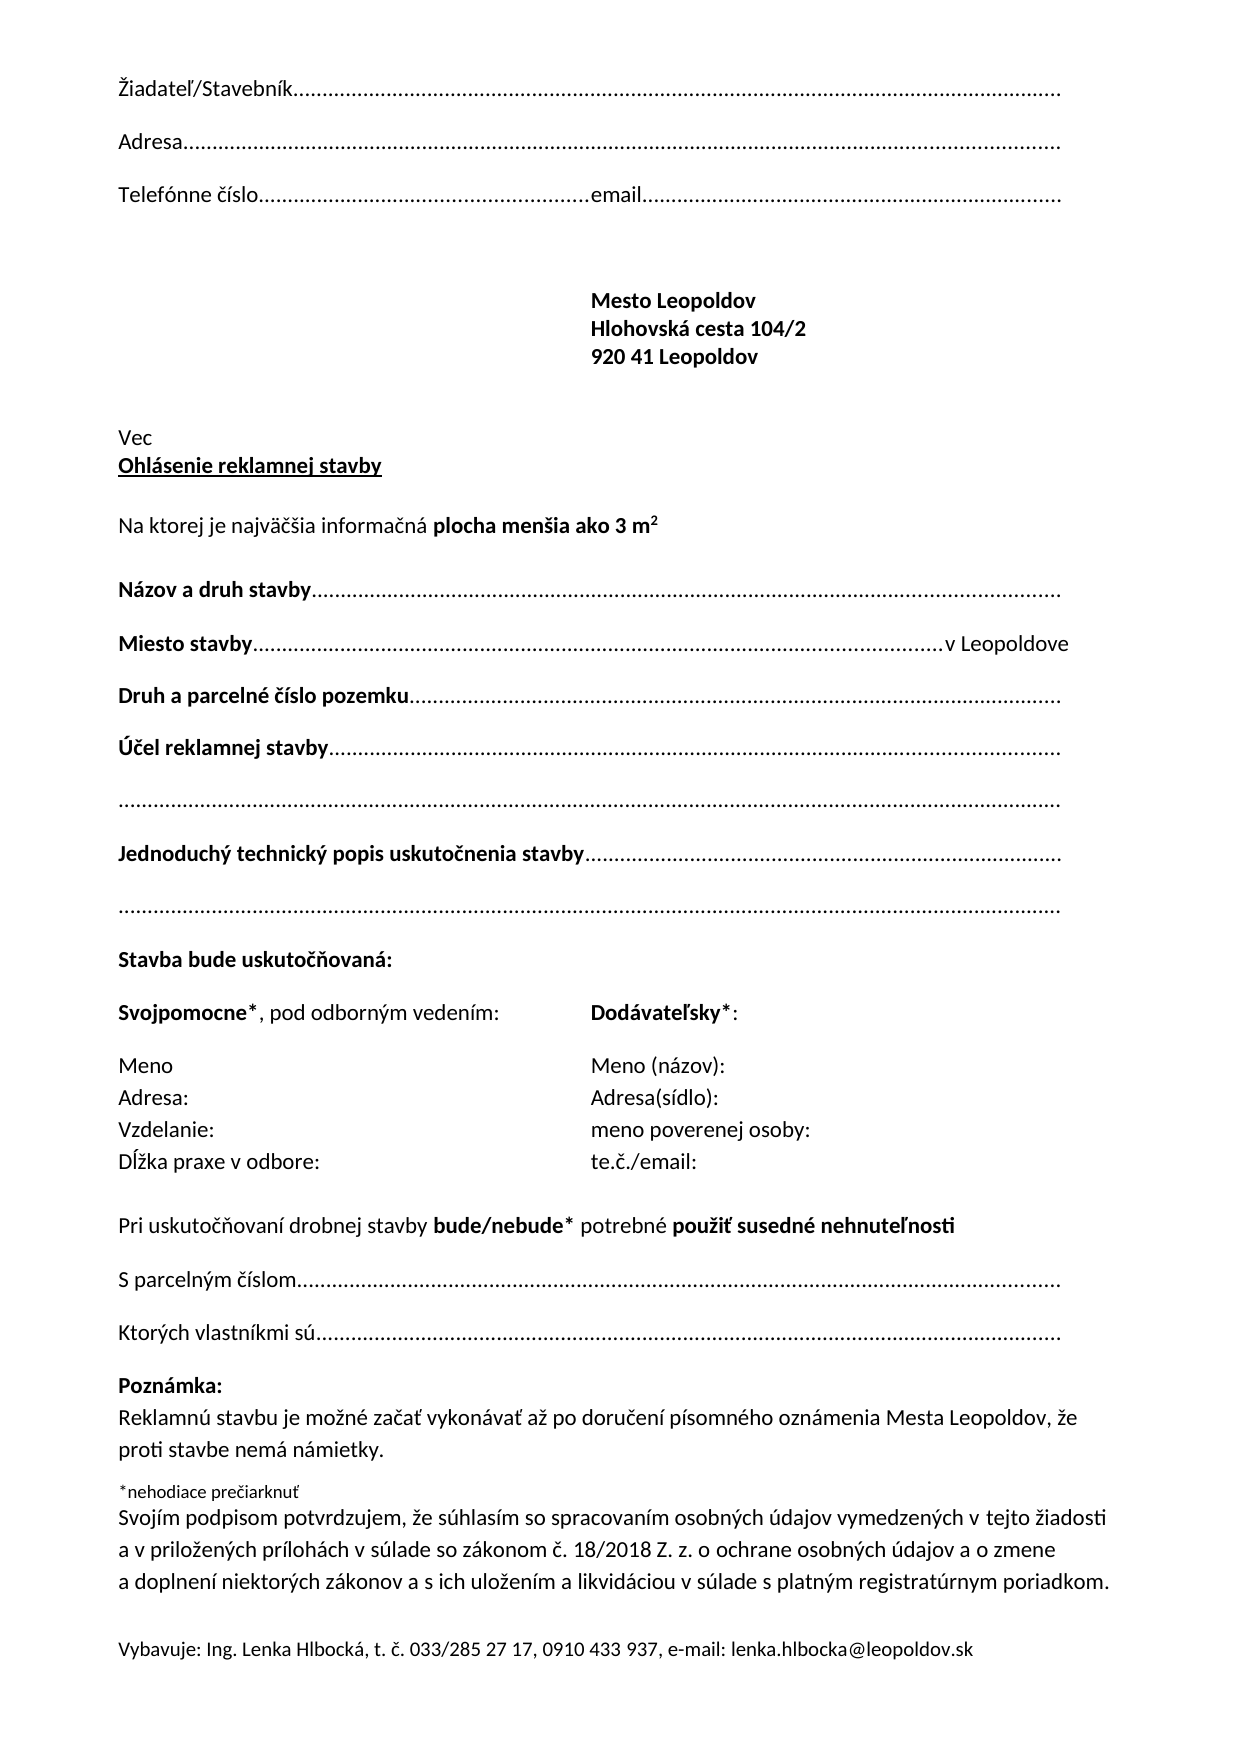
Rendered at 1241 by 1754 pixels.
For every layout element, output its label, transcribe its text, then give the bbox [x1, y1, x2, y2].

text Ktorých vlastníkmi sú [118, 1318, 1122, 1346]
text Na ktorej je najväčšia informačná plocha menšia ako 3 m2 [118, 511, 1122, 539]
text Druh a parcelné číslo pozemku [118, 682, 1122, 710]
text Meno Meno (názov): [118, 1051, 1122, 1079]
text Pri uskutočňovaní drobnej stavby bude/nebude* potrebné použiť susedné nehnuteľnosti [118, 1212, 1122, 1240]
text Hlohovská cesta 104/2 [591, 314, 1122, 342]
text S parcelným číslom [118, 1265, 1122, 1293]
text *nehodiace prečiarknuť [118, 1480, 1122, 1503]
text Stavba bude uskutočňovaná: [118, 945, 1122, 973]
text Žiadateľ/Stavebník [118, 74, 1122, 102]
text Svojím podpisom potvrdzujem, že súhlasím so spracovaním osobných údajov vymedzených v tejto žiadosti a v priložených prílohách v súlade so zákonom č. 18/2018 Z. z. o ochrane osobných údajov a o zmene a doplnení niektorých zákonov a s ich uložením a likvidáciou v súlade s platným registratúrnym poriadkom. [118, 1503, 1122, 1595]
text Svojpomocne*, pod odborným vedením: Dodávateľsky*: [118, 998, 1122, 1026]
text 920 41 Leopoldov [591, 342, 1122, 370]
text Reklamnú stavbu je možné začať vykonávať až po doručení písomného oznámenia Mesta Leopoldov, že proti stavbe nemá námietky. [118, 1403, 1122, 1463]
text Miesto stavby v Leopoldove [118, 629, 1122, 657]
text Adresa: Adresa(sídlo): [118, 1083, 1122, 1111]
text Vec [118, 423, 1122, 451]
text Dĺžka praxe v odbore: te.č./email: [118, 1147, 1122, 1175]
text Telefónne číslo email [118, 180, 1122, 208]
text Poznámka: [118, 1371, 1122, 1399]
text Názov a druh stavby [118, 576, 1122, 604]
text Ohlásenie reklamnej stavby [118, 451, 1122, 479]
text Jednoduchý technický popis uskutočnenia stavby [118, 839, 1122, 867]
text Mesto Leopoldov [591, 286, 1122, 314]
text Účel reklamnej stavby [118, 733, 1122, 761]
text Vzdelanie: meno poverenej osoby: [118, 1115, 1122, 1143]
text Adresa [118, 127, 1122, 155]
